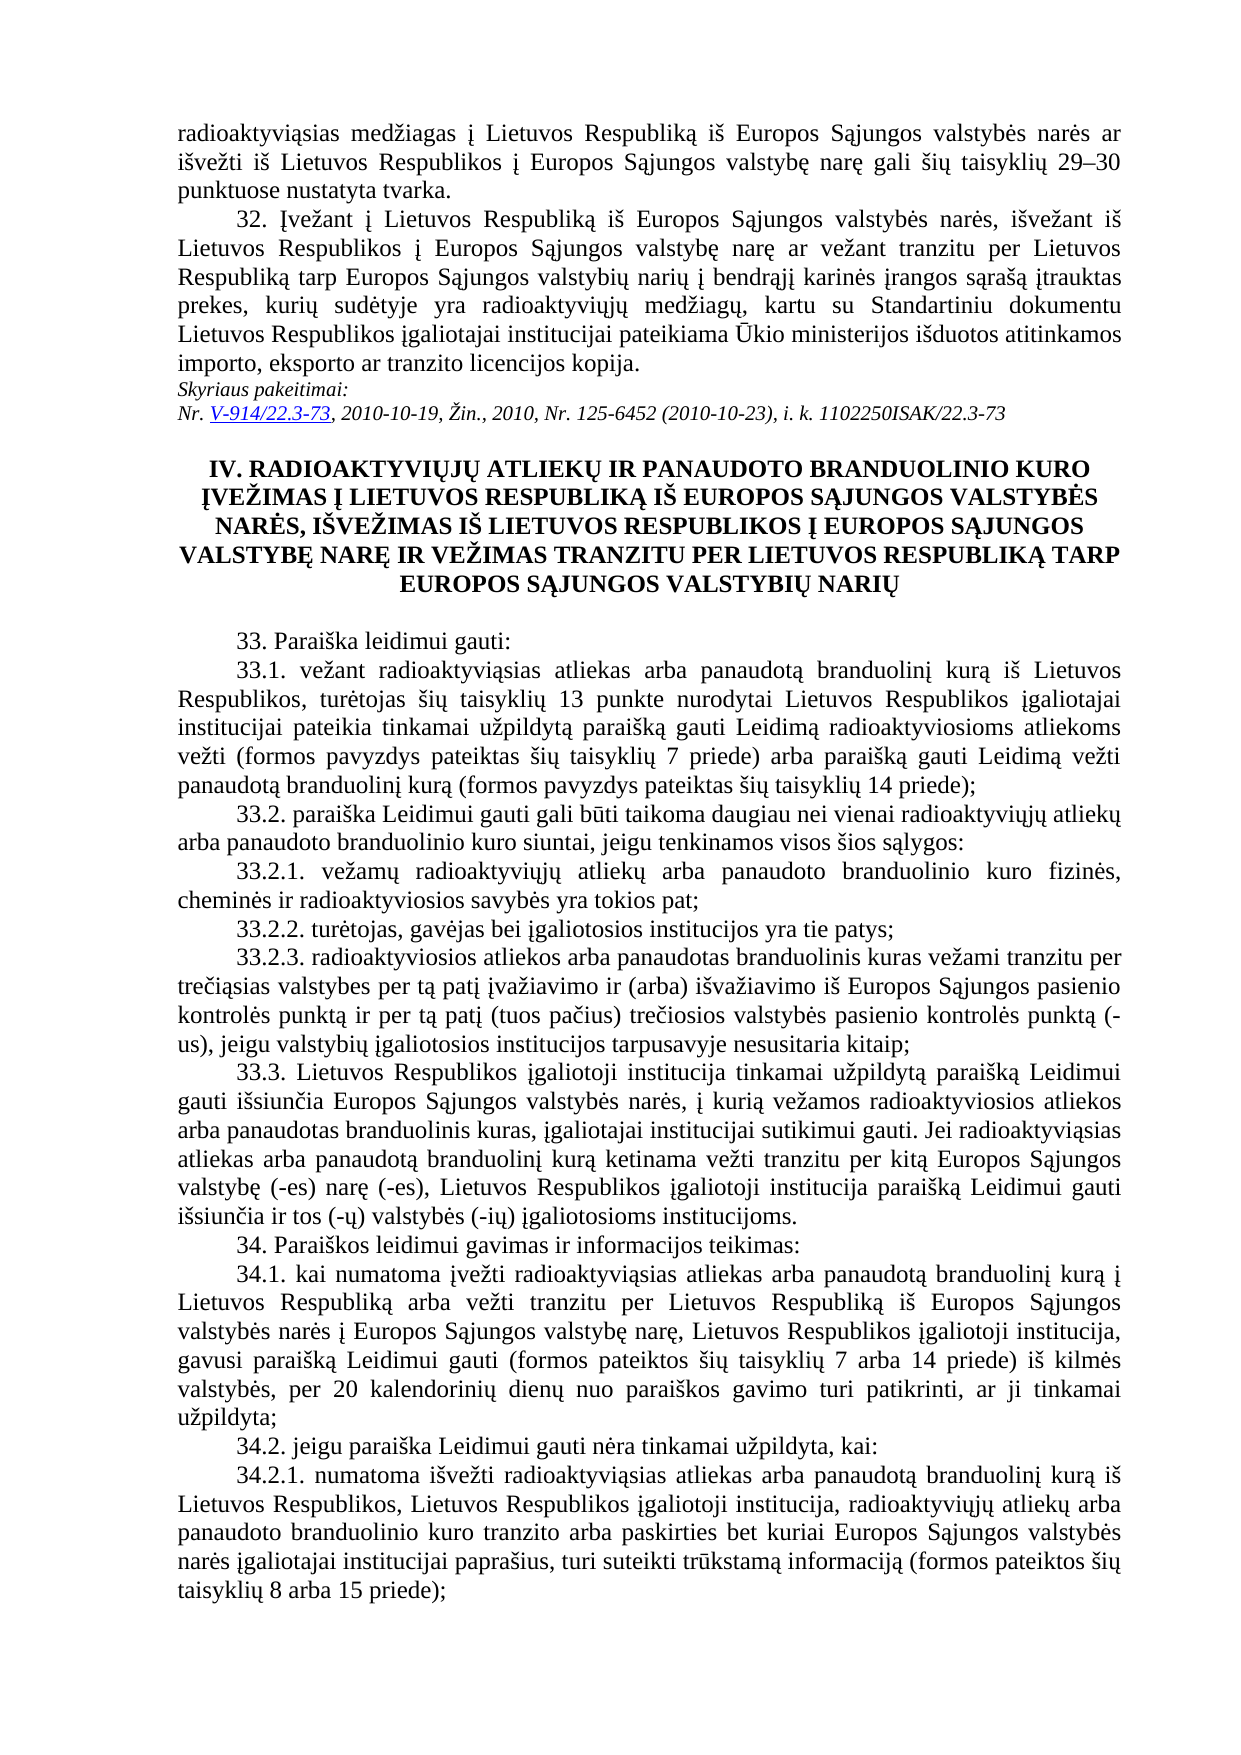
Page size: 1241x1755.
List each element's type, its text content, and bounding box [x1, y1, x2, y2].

text 33.2.1. vežamų radioaktyviųjų atliekų arba panaudoto branduolinio kuro fizinės, cheminės ir radioaktyviosios savybės yra tokios pat; [177, 856, 1122, 914]
text 33.2. paraiška Leidimui gauti gali būti taikoma daugiau nei vienai radioaktyviųjų atliekų arba panaudoto branduolinio kuro siuntai, jeigu tenkinamos visos šios sąlygos: [177, 799, 1122, 856]
text 34.2.1. numatoma išvežti radioaktyviąsias atliekas arba panaudotą branduolinį kurą iš Lietuvos Respublikos, Lietuvos Respublikos įgaliotoji institucija, radioaktyviųjų atliekų arba panaudoto branduolinio kuro tranzito arba paskirties bet kuriai Europos Sąjungos valstybės narės įgaliotajai institucijai paprašius, turi suteikti trūkstamą informaciją (formos pateiktos šių taisyklių 8 arba 15 priede); [177, 1460, 1122, 1604]
text 33.3. Lietuvos Respublikos įgaliotoji institucija tinkamai užpildytą paraišką Leidimui gauti išsiunčia Europos Sąjungos valstybės narės, į kurią vežamos radioaktyviosios atliekos arba panaudotas branduolinis kuras, įgaliotajai institucijai sutikimui gauti. Jei radioaktyviąsias atliekas arba panaudotą branduolinį kurą ketinama vežti tranzitu per kitą Europos Sąjungos valstybę (-es) narę (-es), Lietuvos Respublikos įgaliotoji institucija paraišką Leidimui gauti išsiunčia ir tos (-ų) valstybės (-ių) įgaliotosioms institucijoms. [177, 1057, 1122, 1230]
text 33.2.3. radioaktyviosios atliekos arba panaudotas branduolinis kuras vežami tranzitu per trečiąsias valstybes per tą patį įvažiavimo ir (arba) išvažiavimo iš Europos Sąjungos pasienio kontrolės punktą ir per tą patį (tuos pačius) trečiosios valstybės pasienio kontrolės punktą (-us), jeigu valstybių įgaliotosios institucijos tarpusavyje nesusitaria kitaip; [177, 942, 1122, 1057]
text 33.2.2. turėtojas, gavėjas bei įgaliotosios institucijos yra tie patys; [177, 914, 1122, 942]
text 33. Paraiška leidimui gauti: [177, 626, 1122, 655]
text 34. Paraiškos leidimui gavimas ir informacijos teikimas: [177, 1230, 1122, 1259]
text Skyriaus pakeitimai: [177, 377, 1122, 401]
text 33.1. vežant radioaktyviąsias atliekas arba panaudotą branduolinį kurą iš Lietuvos Respublikos, turėtojas šių taisyklių 13 punkte nurodytai Lietuvos Respublikos įgaliotajai institucijai pateikia tinkamai užpildytą paraišką gauti Leidimą radioaktyviosioms atliekoms vežti (formos pavyzdys pateiktas šių taisyklių 7 priede) arba paraišką gauti Leidimą vežti panaudotą branduolinį kurą (formos pavyzdys pateiktas šių taisyklių 14 priede); [177, 655, 1122, 799]
text radioaktyviąsias medžiagas į Lietuvos Respubliką iš Europos Sąjungos valstybės narės ar išvežti iš Lietuvos Respublikos į Europos Sąjungos valstybę narę gali šių taisyklių 29–30 punktuose nustatyta tvarka. [177, 118, 1122, 204]
text 32. Įvežant į Lietuvos Respubliką iš Europos Sąjungos valstybės narės, išvežant iš Lietuvos Respublikos į Europos Sąjungos valstybę narę ar vežant tranzitu per Lietuvos Respubliką tarp Europos Sąjungos valstybių narių į bendrąjį karinės įrangos sąrašą įtrauktas prekes, kurių sudėtyje yra radioaktyviųjų medžiagų, kartu su Standartiniu dokumentu Lietuvos Respublikos įgaliotajai institucijai pateikiama Ūkio ministerijos išduotos atitinkamos importo, eksporto ar tranzito licencijos kopija. [177, 204, 1122, 377]
text 34.1. kai numatoma įvežti radioaktyviąsias atliekas arba panaudotą branduolinį kurą į Lietuvos Respubliką arba vežti tranzitu per Lietuvos Respubliką iš Europos Sąjungos valstybės narės į Europos Sąjungos valstybę narę, Lietuvos Respublikos įgaliotoji institucija, gavusi paraišką Leidimui gauti (formos pateiktos šių taisyklių 7 arba 14 priede) iš kilmės valstybės, per 20 kalendorinių dienų nuo paraiškos gavimo turi patikrinti, ar ji tinkamai užpildyta; [177, 1259, 1122, 1431]
text IV. RADIOAKTYVIŲJŲ ATLIEKŲ IR PANAUDOTO BRANDUOLINIO KURO ĮVEŽIMAS Į LIETUVOS RESPUBLIKĄ IŠ EUROPOS SĄJUNGOS VALSTYBĖS NARĖS, IŠVEŽIMAS IŠ LIETUVOS RESPUBLIKOS Į EUROPOS SĄJUNGOS VALSTYBĘ NARĘ IR VEŽIMAS TRANZITU PER LIETUVOS RESPUBLIKĄ TARP EUROPOS SĄJUNGOS VALSTYBIŲ NARIŲ [177, 454, 1122, 597]
text Nr. V-914/22.3-73, 2010-10-19, Žin., 2010, Nr. 125-6452 (2010-10-23), i. k. 1102250ISAK/22.3-73 [177, 401, 1122, 425]
text 34.2. jeigu paraiška Leidimui gauti nėra tinkamai užpildyta, kai: [177, 1431, 1122, 1460]
